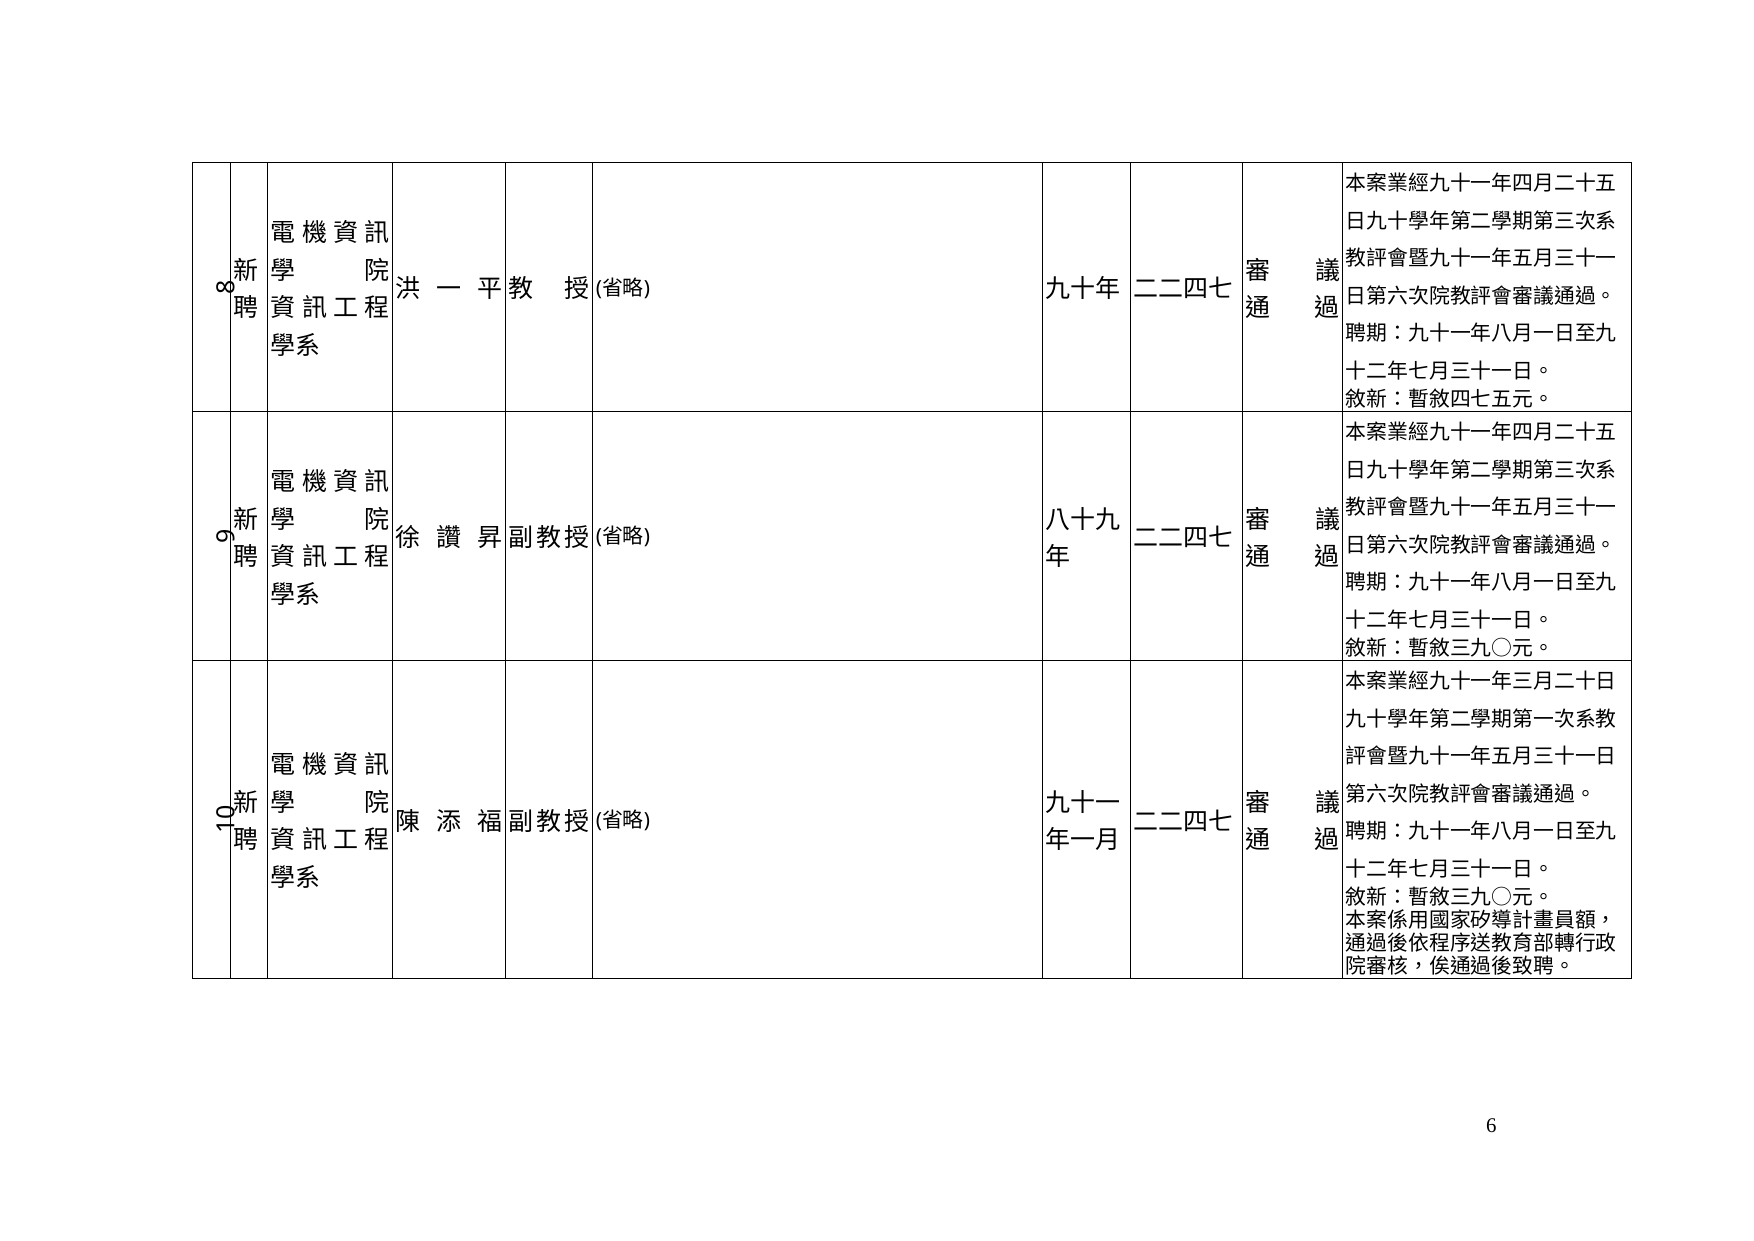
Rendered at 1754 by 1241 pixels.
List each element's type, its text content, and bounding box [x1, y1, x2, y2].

table_cell 副教授 [506, 661, 592, 978]
table_cell 徐讚昇 [393, 412, 505, 660]
table_cell 新聘 [231, 412, 267, 660]
table_cell 副教授 [506, 412, 592, 660]
table_cell 本案業經九十一年三月二十日九十學年第二學期第一次系教評會暨九十一年五月三十一日第六次院教評會審議通過。 聘期：九十一年八月一日至九十二年七月三十一日。 敘新：暫敘三九○元。 本案係用國家矽導計畫員額，通過後依程序送教育部轉行政院審核，俟通過後致聘。 [1343, 661, 1631, 978]
table_cell 八十九年 [1043, 412, 1130, 660]
table_cell (省略) [593, 412, 1042, 660]
table_cell 審議 通過 [1243, 412, 1342, 660]
table_cell 審議 通過 [1243, 661, 1342, 978]
table_cell 教授 [506, 163, 592, 411]
table_cell 九十一年一月 [1043, 661, 1130, 978]
table_cell 陳添福 [393, 661, 505, 978]
table_cell (省略) [593, 661, 1042, 978]
table_cell 10 [193, 661, 230, 978]
table_cell 洪一平 [393, 163, 505, 411]
table_cell 九十年 [1043, 163, 1130, 411]
table_cell 本案業經九十一年四月二十五日九十學年第二學期第三次系教評會暨九十一年五月三十一日第六次院教評會審議通過。 聘期：九十一年八月一日至九十二年七月三十一日。 敘新：暫敘四七五元。 [1343, 163, 1631, 411]
table_cell 8 [193, 163, 230, 411]
table_cell (省略) [593, 163, 1042, 411]
table_cell 本案業經九十一年四月二十五日九十學年第二學期第三次系教評會暨九十一年五月三十一日第六次院教評會審議通過。 聘期：九十一年八月一日至九十二年七月三十一日。 敘新：暫敘三九○元。 [1343, 412, 1631, 660]
table_cell 新聘 [231, 661, 267, 978]
table_cell 二二四七 [1131, 163, 1242, 411]
table_cell 9 [193, 412, 230, 660]
table_cell 審議 通過 [1243, 163, 1342, 411]
table_cell 新聘 [231, 163, 267, 411]
table_cell 二二四七 [1131, 412, 1242, 660]
table_cell 電機資訊學院 資訊工程學系 [268, 412, 392, 660]
table_cell 二二四七 [1131, 661, 1242, 978]
table_cell 電機資訊學院 資訊工程學系 [268, 163, 392, 411]
table_cell 電機資訊學院 資訊工程學系 [268, 661, 392, 978]
